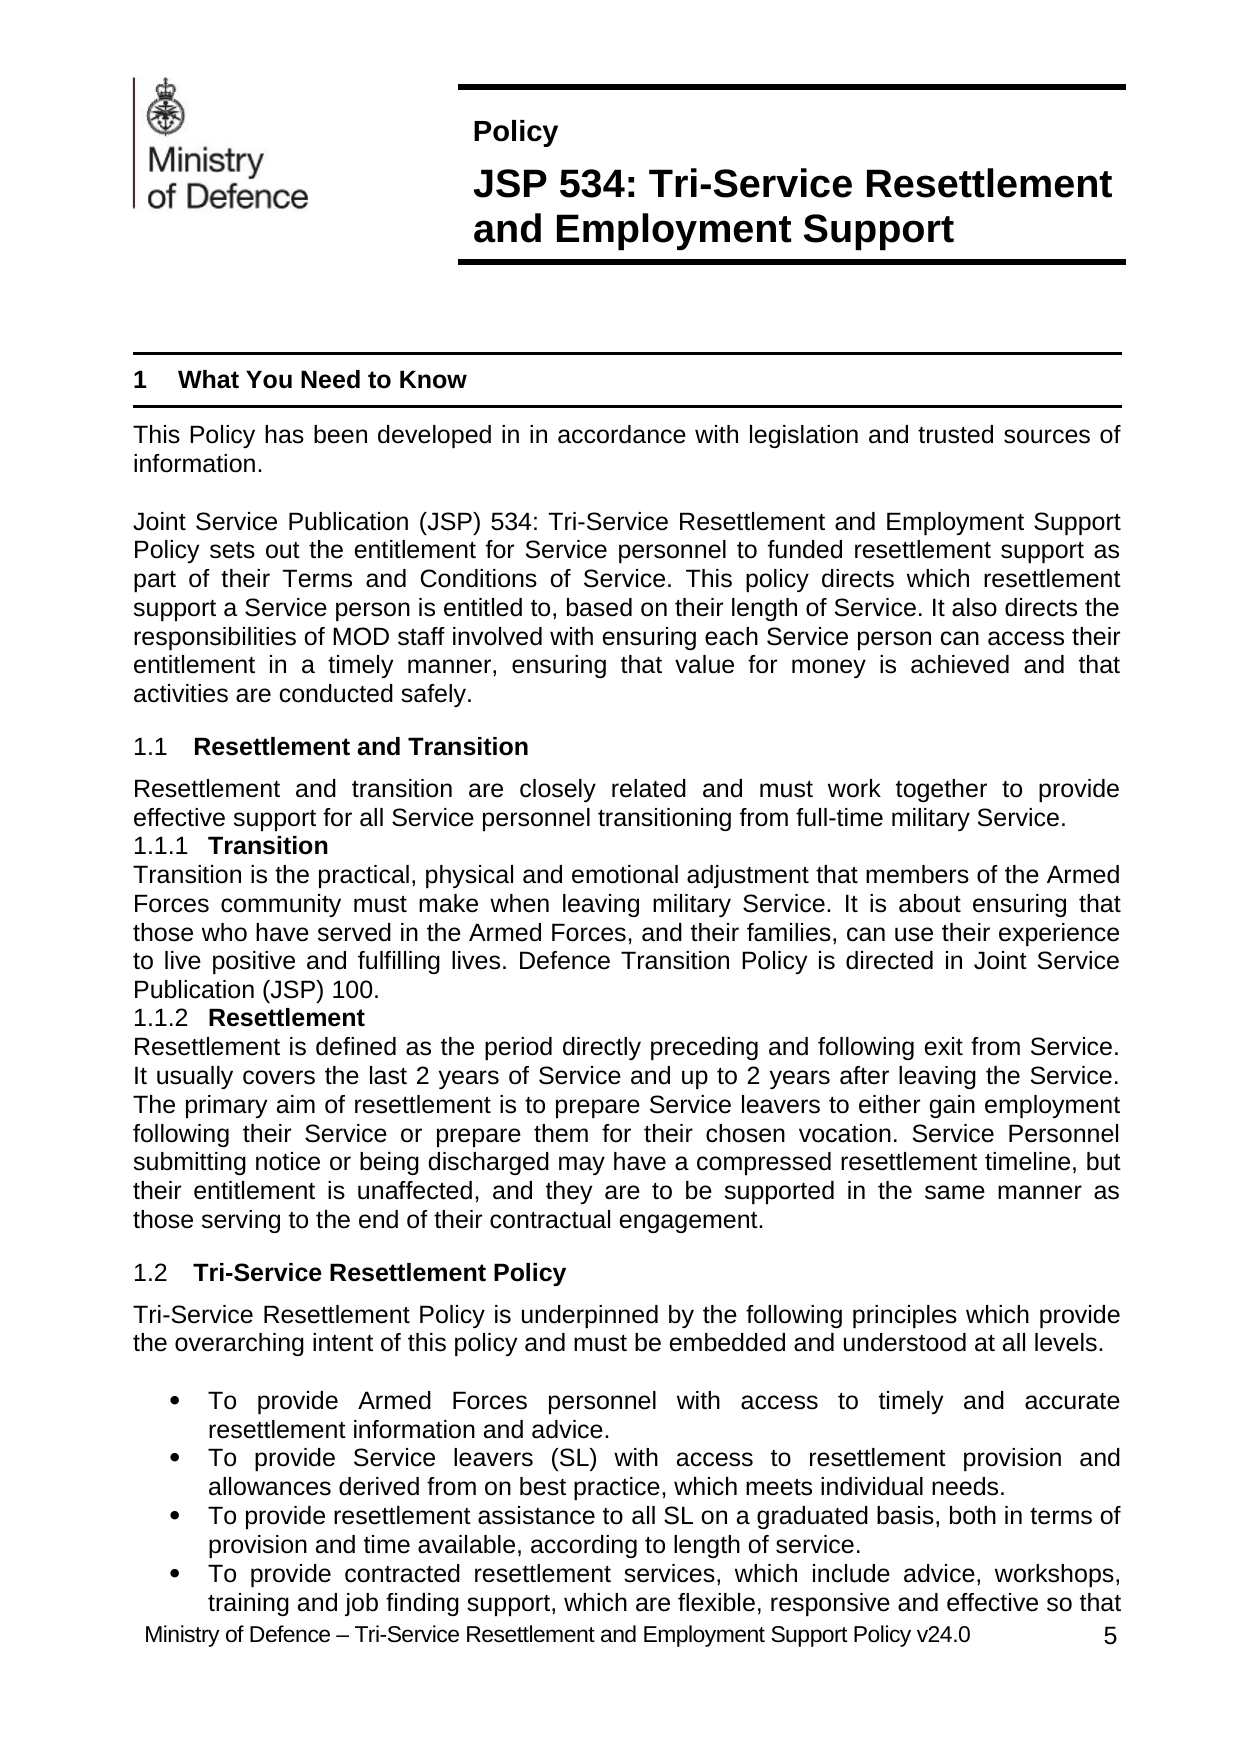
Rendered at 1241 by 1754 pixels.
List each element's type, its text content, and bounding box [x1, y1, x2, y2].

list To provide resettlement assistance to all SL on a graduated basis, both in terms of provision and time available, according to length of service. [170, 1501, 1122, 1559]
text Resettlement and transition are closely related and must work together to provide effective support for all Service personnel transitioning from full-time military Service. [133, 774, 1122, 831]
subtitle Resettlement [133, 1004, 1122, 1032]
text Resettlement is defined as the period directly preceding and following exit from Service. It usually covers the last 2 years of Service and up to 2 years after leaving the Service. The primary aim of resettlement is to prepare Service leavers to either gain employment following their Service or prepare them for their chosen vocation. Service Personnel submitting notice or being discharged may have a compressed resettlement timeline, but their entitlement is unaffected, and they are to be supported in the same manner as those serving to the end of their contractual engagement. [133, 1032, 1122, 1233]
text Transition is the practical, physical and emotional adjustment that members of the Armed Forces community must make when leaving military Service. It is about ensuring that those who have served in the Armed Forces, and their families, can use their experience to live positive and fulfilling lives. Defence Transition Policy is directed in Joint Service Publication (JSP) 100. [133, 860, 1122, 1004]
subtitle What You Need to Know [133, 355, 1122, 405]
text This Policy has been developed in in accordance with legislation and trusted sources of information. [133, 420, 1122, 478]
list To provide Armed Forces personnel with access to timely and accurate resettlement information and advice. [170, 1386, 1122, 1443]
subtitle Tri-Service Resettlement Policy [133, 1258, 1122, 1287]
subtitle Transition [133, 831, 1122, 860]
text Joint Service Publication (JSP) 534: Tri-Service Resettlement and Employment Support Policy sets out the entitlement for Service personnel to funded resettlement support as part of their Terms and Conditions of Service. This policy directs which resettlement support a Service person is entitled to, based on their length of Service. It also directs the responsibilities of MOD staff involved with ensuring each Service person can access their entitlement in a timely manner, ensuring that value for money is achieved and that activities are conducted safely. [133, 507, 1122, 708]
list To provide contracted resettlement services, which include advice, workshops, training and job finding support, which are flexible, responsive and effective so that [170, 1559, 1122, 1616]
subtitle Resettlement and Transition [133, 733, 1122, 761]
list To provide Service leavers (SL) with access to resettlement provision and allowances derived from on best practice, which meets individual needs. [170, 1443, 1122, 1501]
text Tri-Service Resettlement Policy is underpinned by the following principles which provide the overarching intent of this policy and must be embedded and understood at all levels. [133, 1299, 1122, 1357]
